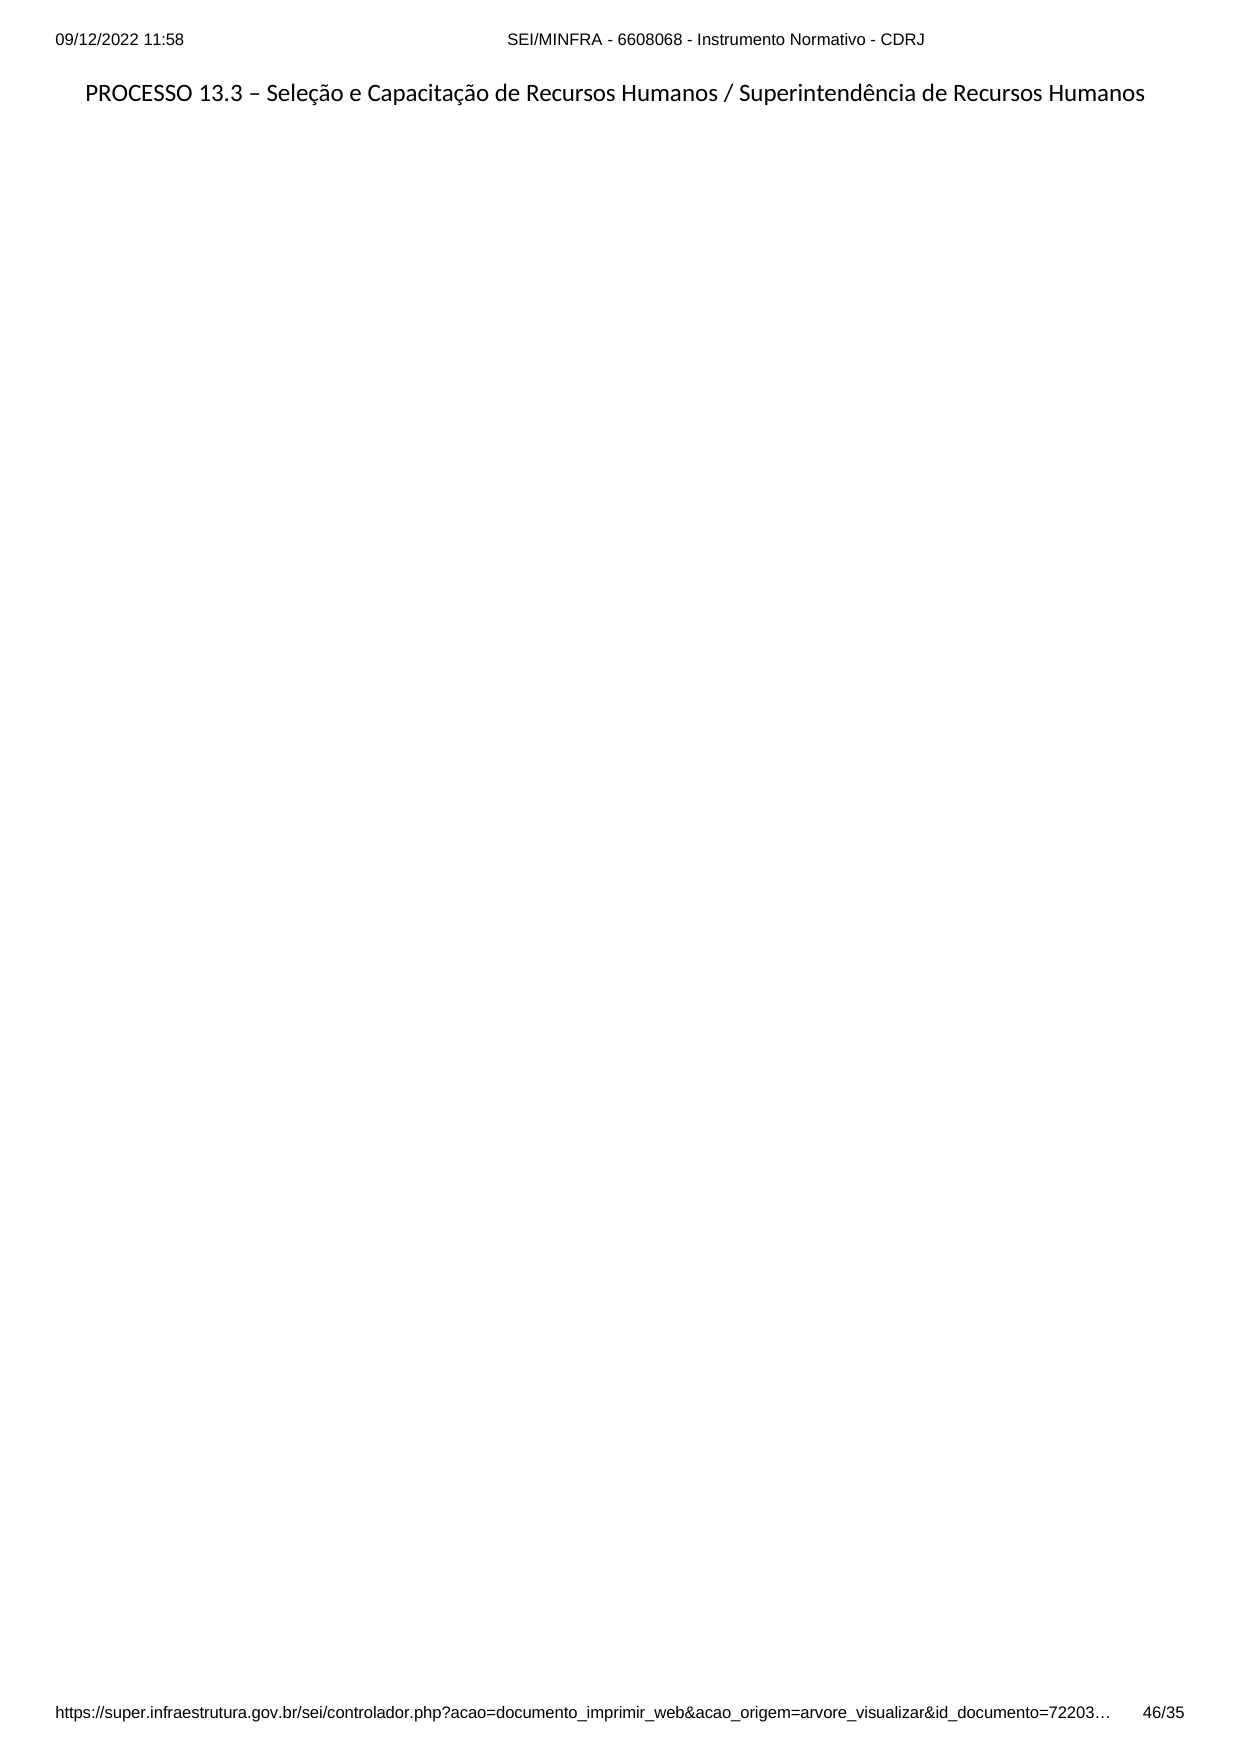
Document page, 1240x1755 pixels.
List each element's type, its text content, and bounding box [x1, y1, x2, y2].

text PROCESSO 13.3 – Seleção e Capacitação de Recursos Humanos / Superintendência de Recursos Humanos [85, 77, 1196, 108]
